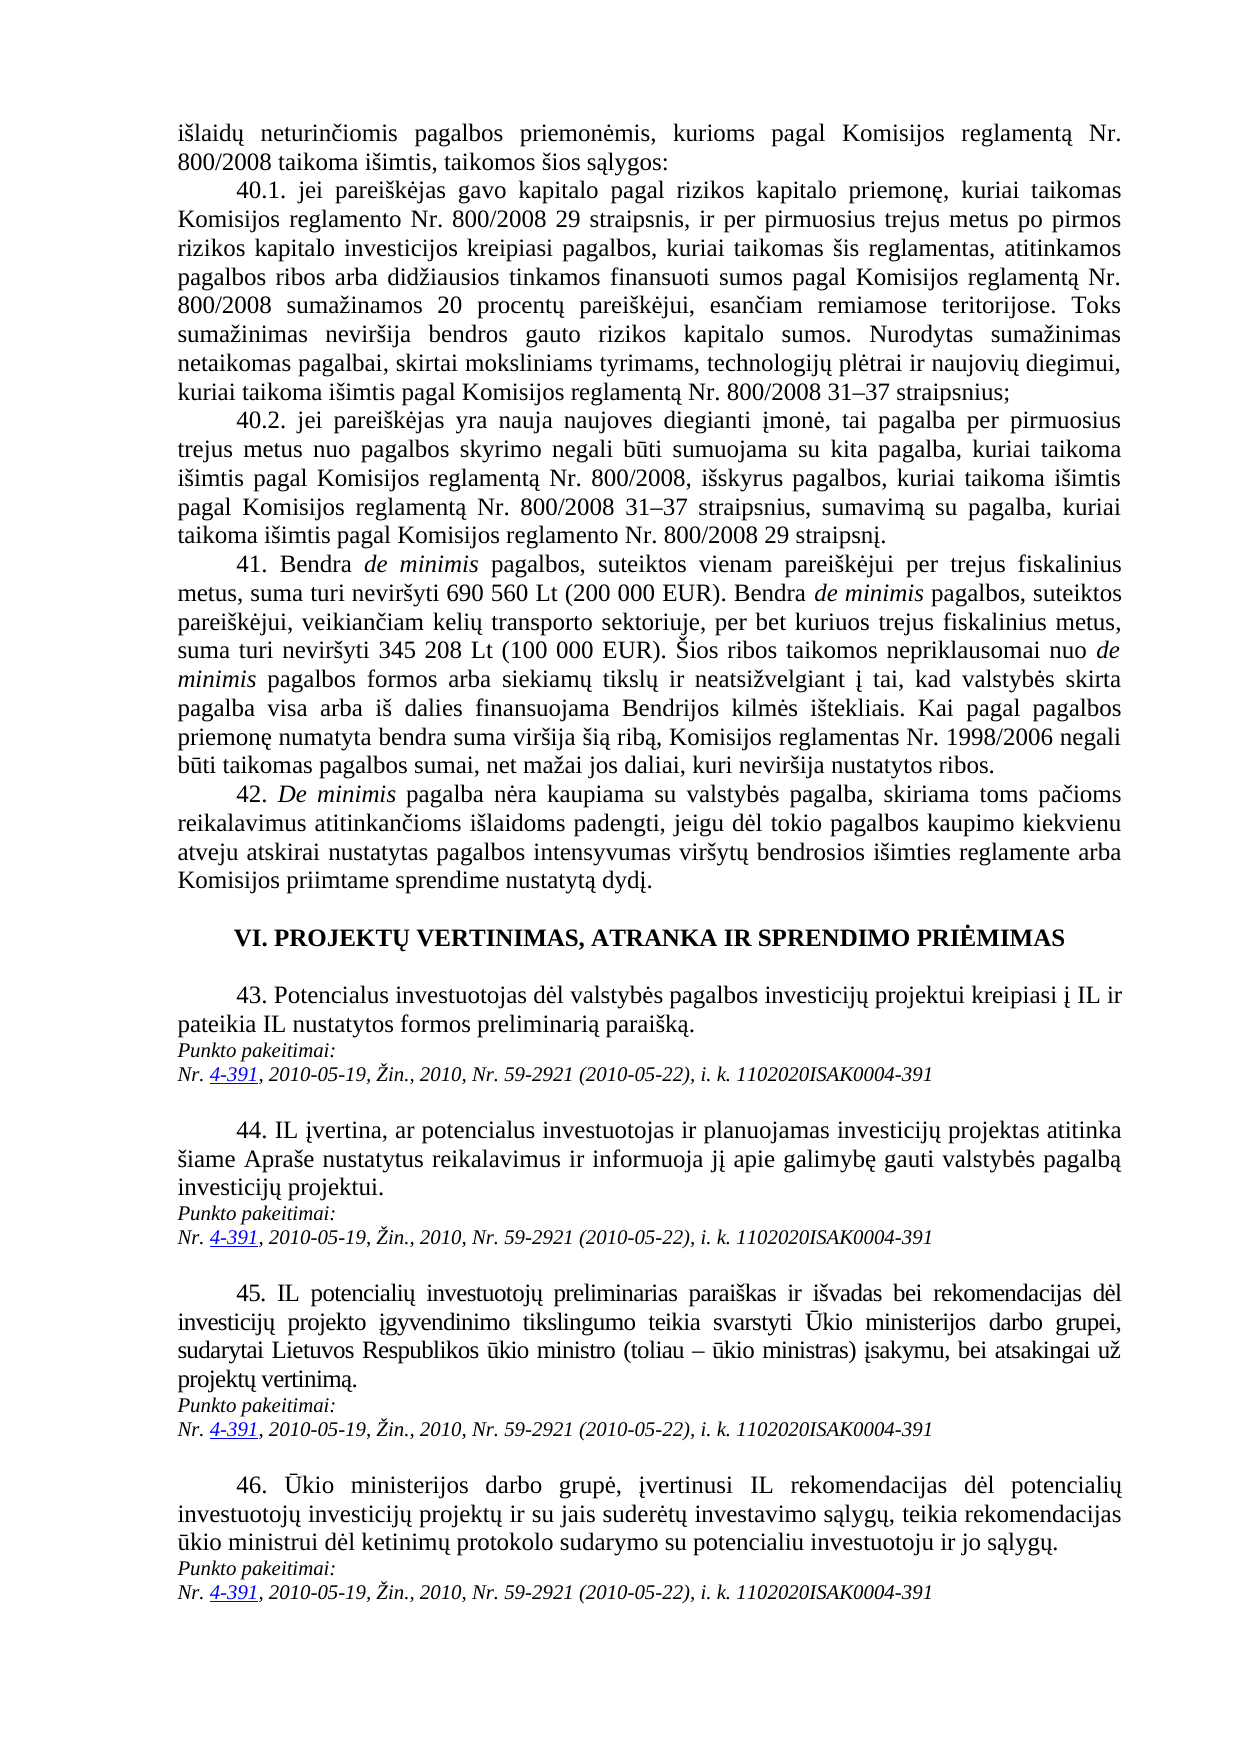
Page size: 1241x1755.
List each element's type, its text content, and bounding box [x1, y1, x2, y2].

text Punkto pakeitimai: [177, 1201, 1122, 1225]
text Nr. 4-391, 2010-05-19, Žin., 2010, Nr. 59-2921 (2010-05-22), i. k. 1102020ISAK0004-391 [177, 1225, 1122, 1249]
text 42. De minimis pagalba nėra kaupiama su valstybės pagalba, skiriama toms pačioms reikalavimus atitinkančioms išlaidoms padengti, jeigu dėl tokio pagalbos kaupimo kiekvienu atveju atskirai nustatytas pagalbos intensyvumas viršytų bendrosios išimties reglamente arba Komisijos priimtame sprendime nustatytą dydį. [177, 779, 1122, 894]
text Punkto pakeitimai: [177, 1556, 1122, 1580]
text 40.2. jei pareiškėjas yra nauja naujoves diegianti įmonė, tai pagalba per pirmuosius trejus metus nuo pagalbos skyrimo negali būti sumuojama su kita pagalba, kuriai taikoma išimtis pagal Komisijos reglamentą Nr. 800/2008, išskyrus pagalbos, kuriai taikoma išimtis pagal Komisijos reglamentą Nr. 800/2008 31–37 straipsnius, sumavimą su pagalba, kuriai taikoma išimtis pagal Komisijos reglamento Nr. 800/2008 29 straipsnį. [177, 406, 1122, 549]
text 46. Ūkio ministerijos darbo grupė, įvertinusi IL rekomendacijas dėl potencialių investuotojų investicijų projektų ir su jais suderėtų investavimo sąlygų, teikia rekomendacijas ūkio ministrui dėl ketinimų protokolo sudarymo su potencialiu investuotoju ir jo sąlygų. [177, 1470, 1122, 1556]
text Punkto pakeitimai: [177, 1038, 1122, 1062]
text 43. Potencialus investuotojas dėl valstybės pagalbos investicijų projektui kreipiasi į IL ir pateikia IL nustatytos formos preliminarią paraišką. [177, 981, 1122, 1038]
text 45. IL potencialių investuotojų preliminarias paraiškas ir išvadas bei rekomendacijas dėl investicijų projekto įgyvendinimo tikslingumo teikia svarstyti Ūkio ministerijos darbo grupei, sudarytai Lietuvos Respublikos ūkio ministro (toliau – ūkio ministras) įsakymu, bei atsakingai už projektų vertinimą. [177, 1278, 1122, 1393]
text 40.1. jei pareiškėjas gavo kapitalo pagal rizikos kapitalo priemonę, kuriai taikomas Komisijos reglamento Nr. 800/2008 29 straipsnis, ir per pirmuosius trejus metus po pirmos rizikos kapitalo investicijos kreipiasi pagalbos, kuriai taikomas šis reglamentas, atitinkamos pagalbos ribos arba didžiausios tinkamos finansuoti sumos pagal Komisijos reglamentą Nr. 800/2008 sumažinamos 20 procentų pareiškėjui, esančiam remiamose teritorijose. Toks sumažinimas neviršija bendros gauto rizikos kapitalo sumos. Nurodytas sumažinimas netaikomas pagalbai, skirtai moksliniams tyrimams, technologijų plėtrai ir naujovių diegimui, kuriai taikoma išimtis pagal Komisijos reglamentą Nr. 800/2008 31–37 straipsnius; [177, 176, 1122, 406]
text 41. Bendra de minimis pagalbos, suteiktos vienam pareiškėjui per trejus fiskalinius metus, suma turi neviršyti 690 560 Lt (200 000 EUR). Bendra de minimis pagalbos, suteiktos pareiškėjui, veikiančiam kelių transporto sektoriuje, per bet kuriuos trejus fiskalinius metus, suma turi neviršyti 345 208 Lt (100 000 EUR). Šios ribos taikomos nepriklausomai nuo de minimis pagalbos formos arba siekiamų tikslų ir neatsižvelgiant į tai, kad valstybės skirta pagalba visa arba iš dalies finansuojama Bendrijos kilmės ištekliais. Kai pagal pagalbos priemonę numatyta bendra suma viršija šią ribą, Komisijos reglamentas Nr. 1998/2006 negali būti taikomas pagalbos sumai, net mažai jos daliai, kuri neviršija nustatytos ribos. [177, 549, 1122, 779]
text Punkto pakeitimai: [177, 1393, 1122, 1417]
text išlaidų neturinčiomis pagalbos priemonėmis, kurioms pagal Komisijos reglamentą Nr. 800/2008 taikoma išimtis, taikomos šios sąlygos: [177, 118, 1122, 176]
text 44. IL įvertina, ar potencialus investuotojas ir planuojamas investicijų projektas atitinka šiame Apraše nustatytus reikalavimus ir informuoja jį apie galimybę gauti valstybės pagalbą investicijų projektui. [177, 1115, 1122, 1201]
text Nr. 4-391, 2010-05-19, Žin., 2010, Nr. 59-2921 (2010-05-22), i. k. 1102020ISAK0004-391 [177, 1417, 1122, 1441]
text Nr. 4-391, 2010-05-19, Žin., 2010, Nr. 59-2921 (2010-05-22), i. k. 1102020ISAK0004-391 [177, 1062, 1122, 1086]
text Nr. 4-391, 2010-05-19, Žin., 2010, Nr. 59-2921 (2010-05-22), i. k. 1102020ISAK0004-391 [177, 1580, 1122, 1604]
text VI. PROJEKTŲ VERTINIMAS, ATRANKA IR SPRENDIMO PRIĖMIMAS [177, 923, 1122, 952]
